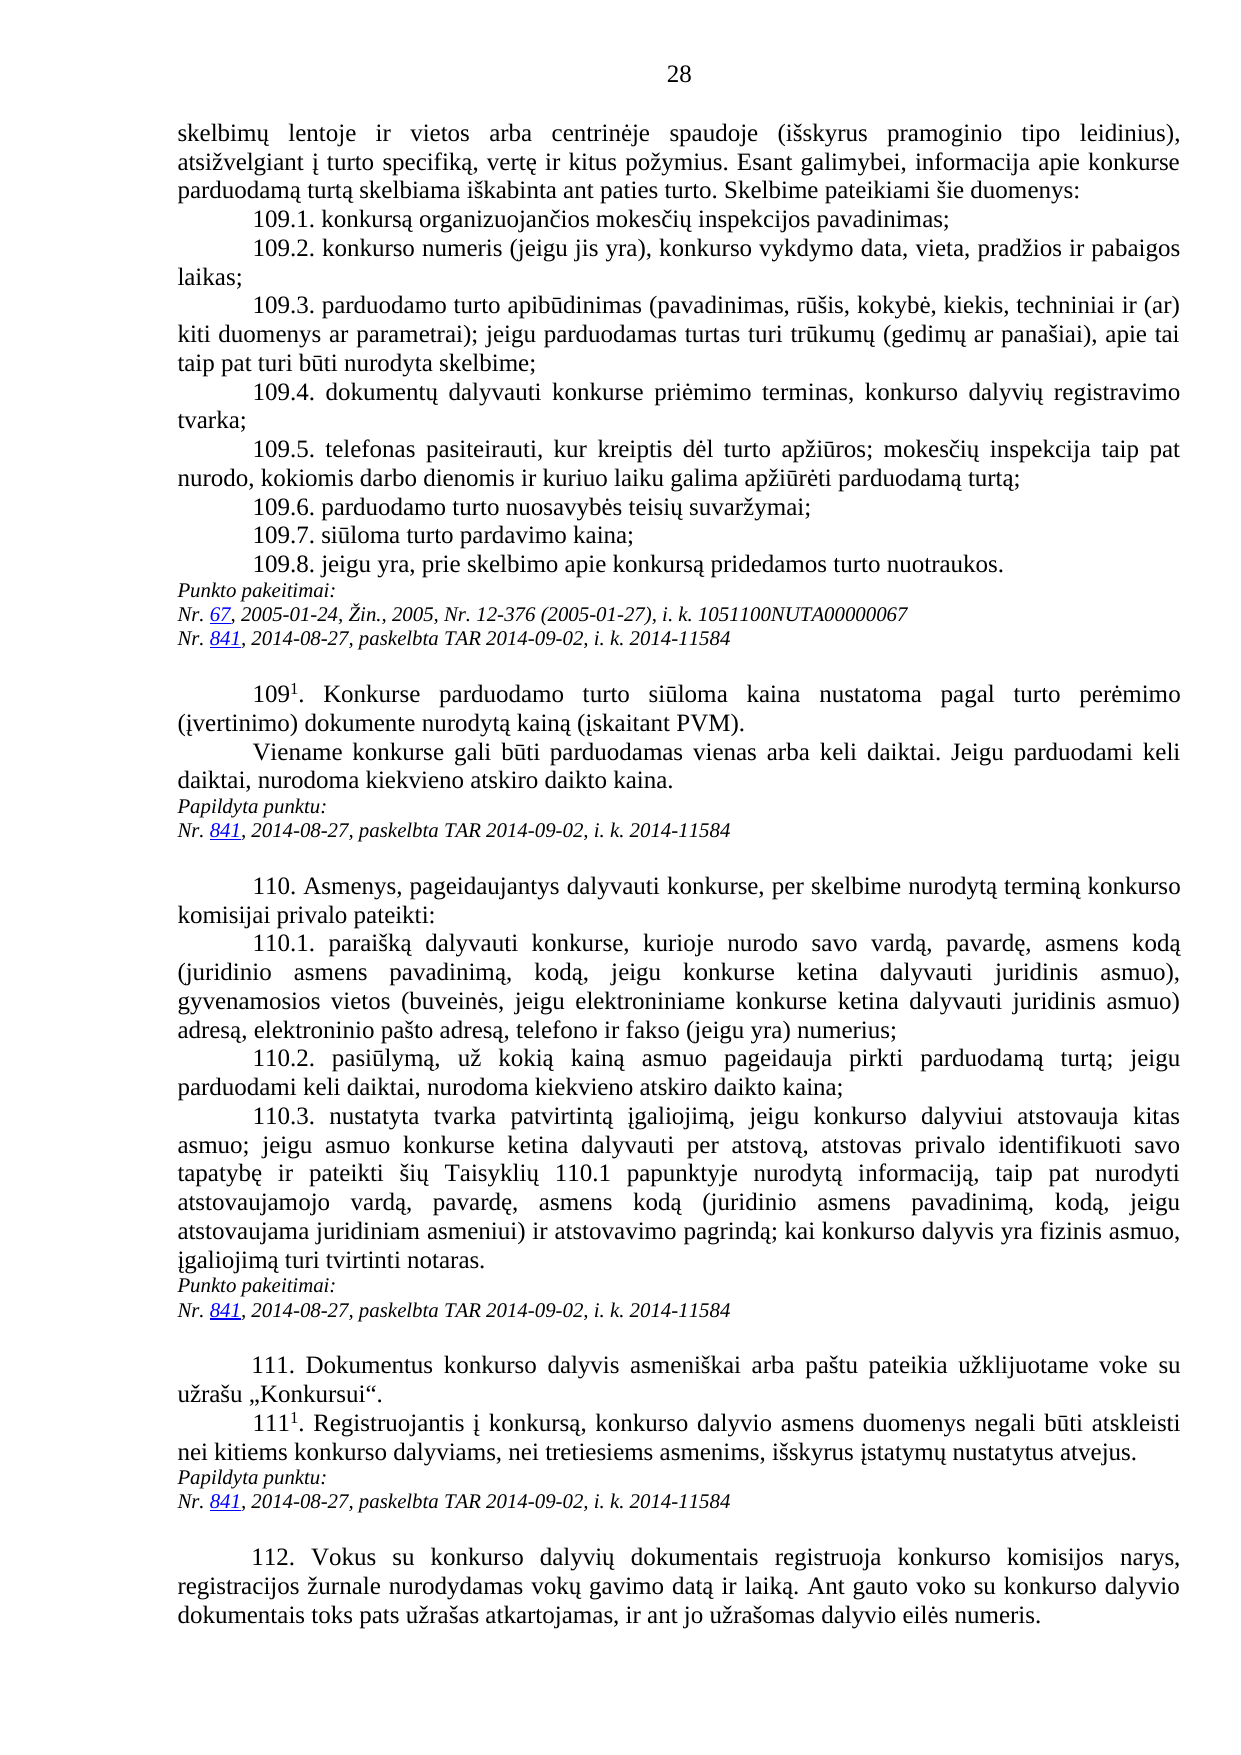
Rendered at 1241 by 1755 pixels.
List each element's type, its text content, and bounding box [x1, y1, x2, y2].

text Nr. 841, 2014-08-27, paskelbta TAR 2014-09-02, i. k. 2014-11584 [177, 1489, 1181, 1513]
text 109.6. parduodamo turto nuosavybės teisių suvaržymai; [177, 492, 1181, 521]
text 109.8. jeigu yra, prie skelbimo apie konkursą pridedamos turto nuotraukos. [177, 549, 1181, 578]
text 110.1. paraišką dalyvauti konkurse, kurioje nurodo savo vardą, pavardę, asmens kodą (juridinio asmens pavadinimą, kodą, jeigu konkurse ketina dalyvauti juridinis asmuo), gyvenamosios vietos (buveinės, jeigu elektroniniame konkurse ketina dalyvauti juridinis asmuo) adresą, elektroninio pašto adresą, telefono ir fakso (jeigu yra) numerius; [177, 928, 1181, 1043]
text 109.5. telefonas pasiteirauti, kur kreiptis dėl turto apžiūros; mokesčių inspekcija taip pat nurodo, kokiomis darbo dienomis ir kuriuo laiku galima apžiūrėti parduodamą turtą; [177, 434, 1181, 492]
text 111. Dokumentus konkurso dalyvis asmeniškai arba paštu pateikia užklijuotame voke su užrašu „Konkursui“. [177, 1350, 1181, 1408]
text 109.3. parduodamo turto apibūdinimas (pavadinimas, rūšis, kokybė, kiekis, techniniai ir (ar) kiti duomenys ar parametrai); jeigu parduodamas turtas turi trūkumų (gedimų ar panašiai), apie tai taip pat turi būti nurodyta skelbime; [177, 291, 1181, 377]
text Punkto pakeitimai: [177, 1273, 1181, 1297]
text 1091. Konkurse parduodamo turto siūloma kaina nustatoma pagal turto perėmimo (įvertinimo) dokumente nurodytą kainą (įskaitant PVM). [177, 679, 1181, 737]
text 110.3. nustatyta tvarka patvirtintą įgaliojimą, jeigu konkurso dalyviui atstovauja kitas asmuo; jeigu asmuo konkurse ketina dalyvauti per atstovą, atstovas privalo identifikuoti savo tapatybę ir pateikti šių Taisyklių 110.1 papunktyje nurodytą informaciją, taip pat nurodyti atstovaujamojo vardą, pavardę, asmens kodą (juridinio asmens pavadinimą, kodą, jeigu atstovaujama juridiniam asmeniui) ir atstovavimo pagrindą; kai konkurso dalyvis yra fizinis asmuo, įgaliojimą turi tvirtinti notaras. [177, 1101, 1181, 1273]
text skelbimų lentoje ir vietos arba centrinėje spaudoje (išskyrus pramoginio tipo leidinius), atsižvelgiant į turto specifiką, vertę ir kitus požymius. Esant galimybei, informacija apie konkurse parduodamą turtą skelbiama iškabinta ant paties turto. Skelbime pateikiami šie duomenys: [177, 118, 1181, 204]
text Viename konkurse gali būti parduodamas vienas arba keli daiktai. Jeigu parduodami keli daiktai, nurodoma kiekvieno atskiro daikto kaina. [177, 737, 1181, 794]
text 1111. Registruojantis į konkursą, konkurso dalyvio asmens duomenys negali būti atskleisti nei kitiems konkurso dalyviams, nei tretiesiems asmenims, išskyrus įstatymų nustatytus atvejus. [177, 1408, 1181, 1465]
text Punkto pakeitimai: [177, 578, 1181, 602]
text 109.4. dokumentų dalyvauti konkurse priėmimo terminas, konkurso dalyvių registravimo tvarka; [177, 377, 1181, 434]
text 110.2. pasiūlymą, už kokią kainą asmuo pageidauja pirkti parduodamą turtą; jeigu parduodami keli daiktai, nurodoma kiekvieno atskiro daikto kaina; [177, 1043, 1181, 1101]
text Papildyta punktu: [177, 794, 1181, 818]
text Nr. 67, 2005-01-24, Žin., 2005, Nr. 12-376 (2005-01-27), i. k. 1051100NUTA00000067 [177, 602, 1181, 626]
text 109.7. siūloma turto pardavimo kaina; [177, 521, 1181, 549]
text Nr. 841, 2014-08-27, paskelbta TAR 2014-09-02, i. k. 2014-11584 [177, 818, 1181, 842]
text 109.2. konkurso numeris (jeigu jis yra), konkurso vykdymo data, vieta, pradžios ir pabaigos laikas; [177, 233, 1181, 291]
text Nr. 841, 2014-08-27, paskelbta TAR 2014-09-02, i. k. 2014-11584 [177, 1297, 1181, 1322]
text 110. Asmenys, pageidaujantys dalyvauti konkurse, per skelbime nurodytą terminą konkurso komisijai privalo pateikti: [177, 871, 1181, 928]
text 109.1. konkursą organizuojančios mokesčių inspekcijos pavadinimas; [177, 204, 1181, 233]
text Nr. 841, 2014-08-27, paskelbta TAR 2014-09-02, i. k. 2014-11584 [177, 626, 1181, 650]
text 112. Vokus su konkurso dalyvių dokumentais registruoja konkurso komisijos narys, registracijos žurnale nurodydamas vokų gavimo datą ir laiką. Ant gauto voko su konkurso dalyvio dokumentais toks pats užrašas atkartojamas, ir ant jo užrašomas dalyvio eilės numeris. [177, 1542, 1181, 1628]
text Papildyta punktu: [177, 1465, 1181, 1489]
